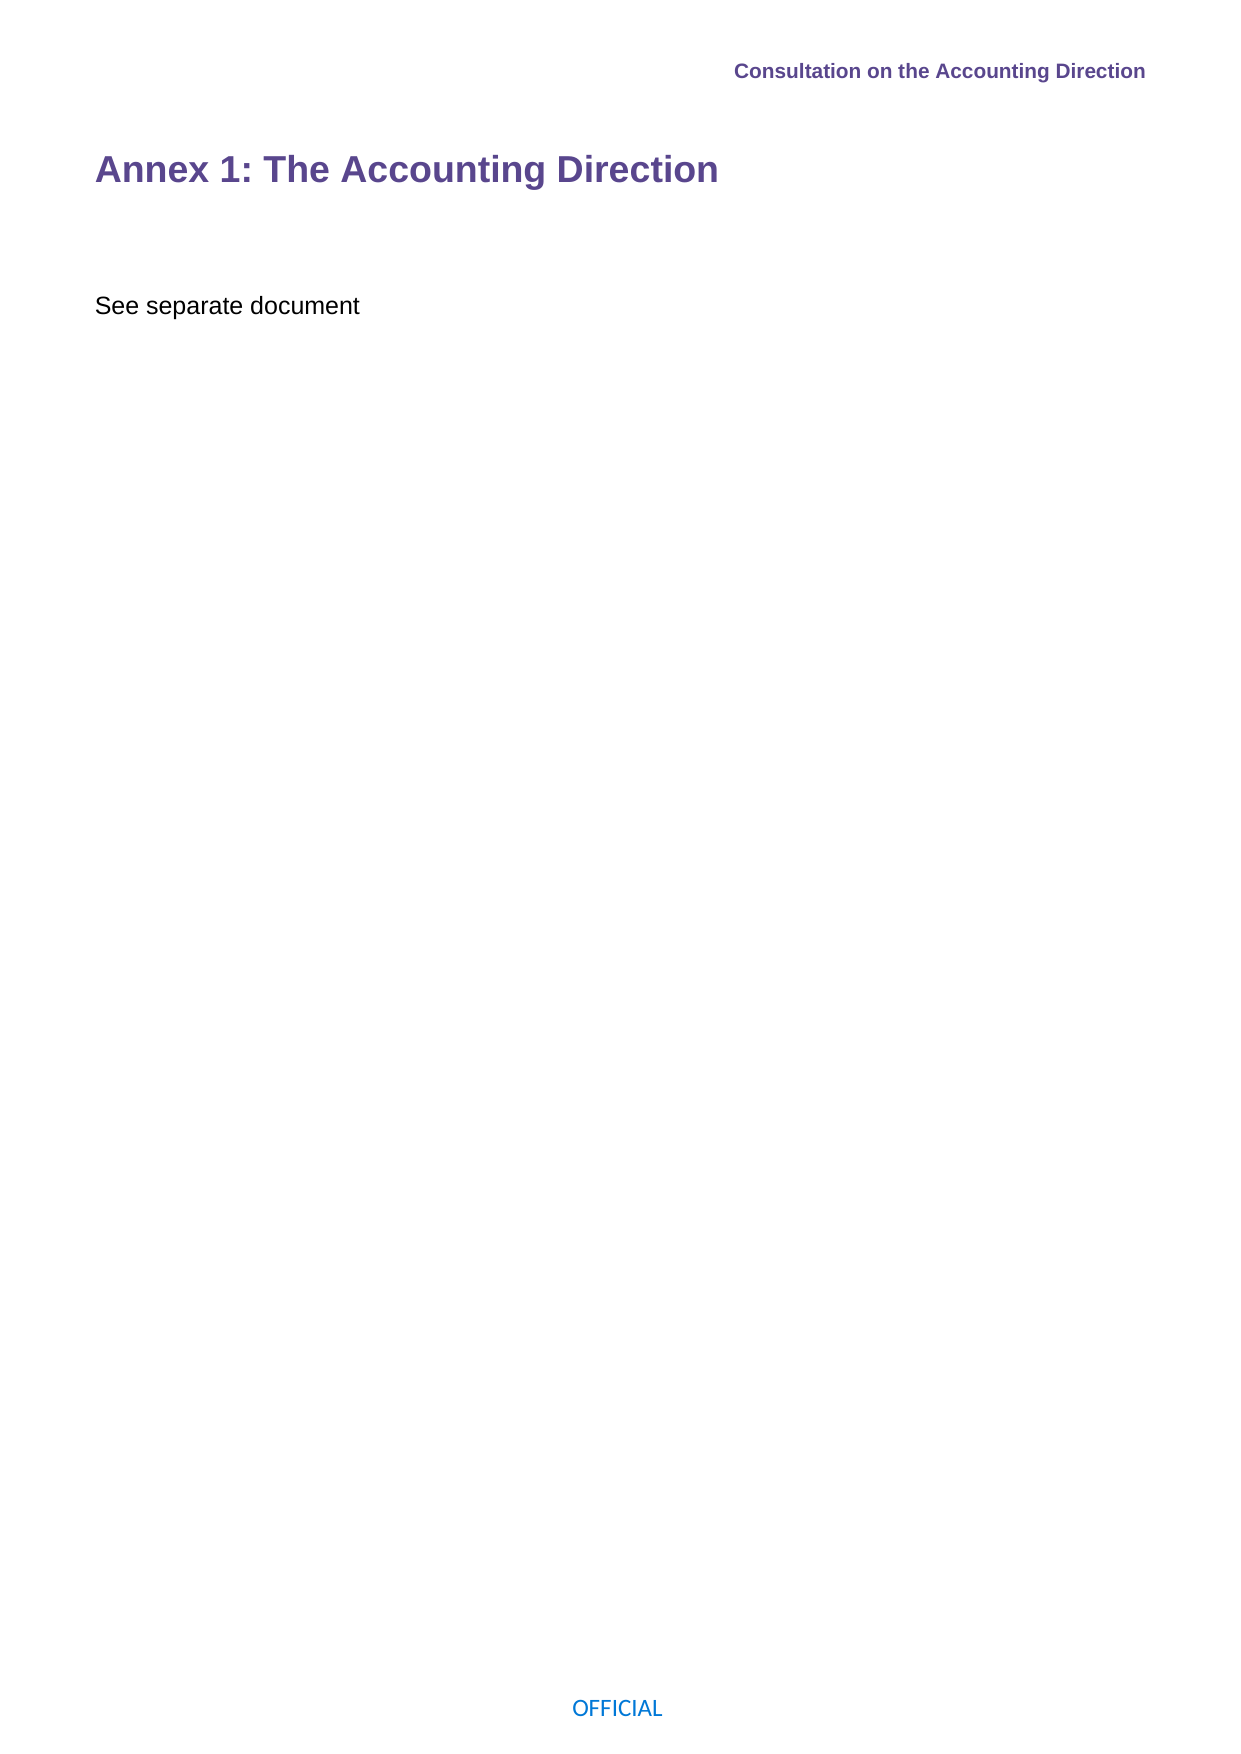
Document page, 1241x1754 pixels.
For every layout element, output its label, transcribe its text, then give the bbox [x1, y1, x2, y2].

subtitle Annex 1: The Accounting Direction [94, 148, 1146, 191]
text See separate document [94, 291, 1146, 319]
